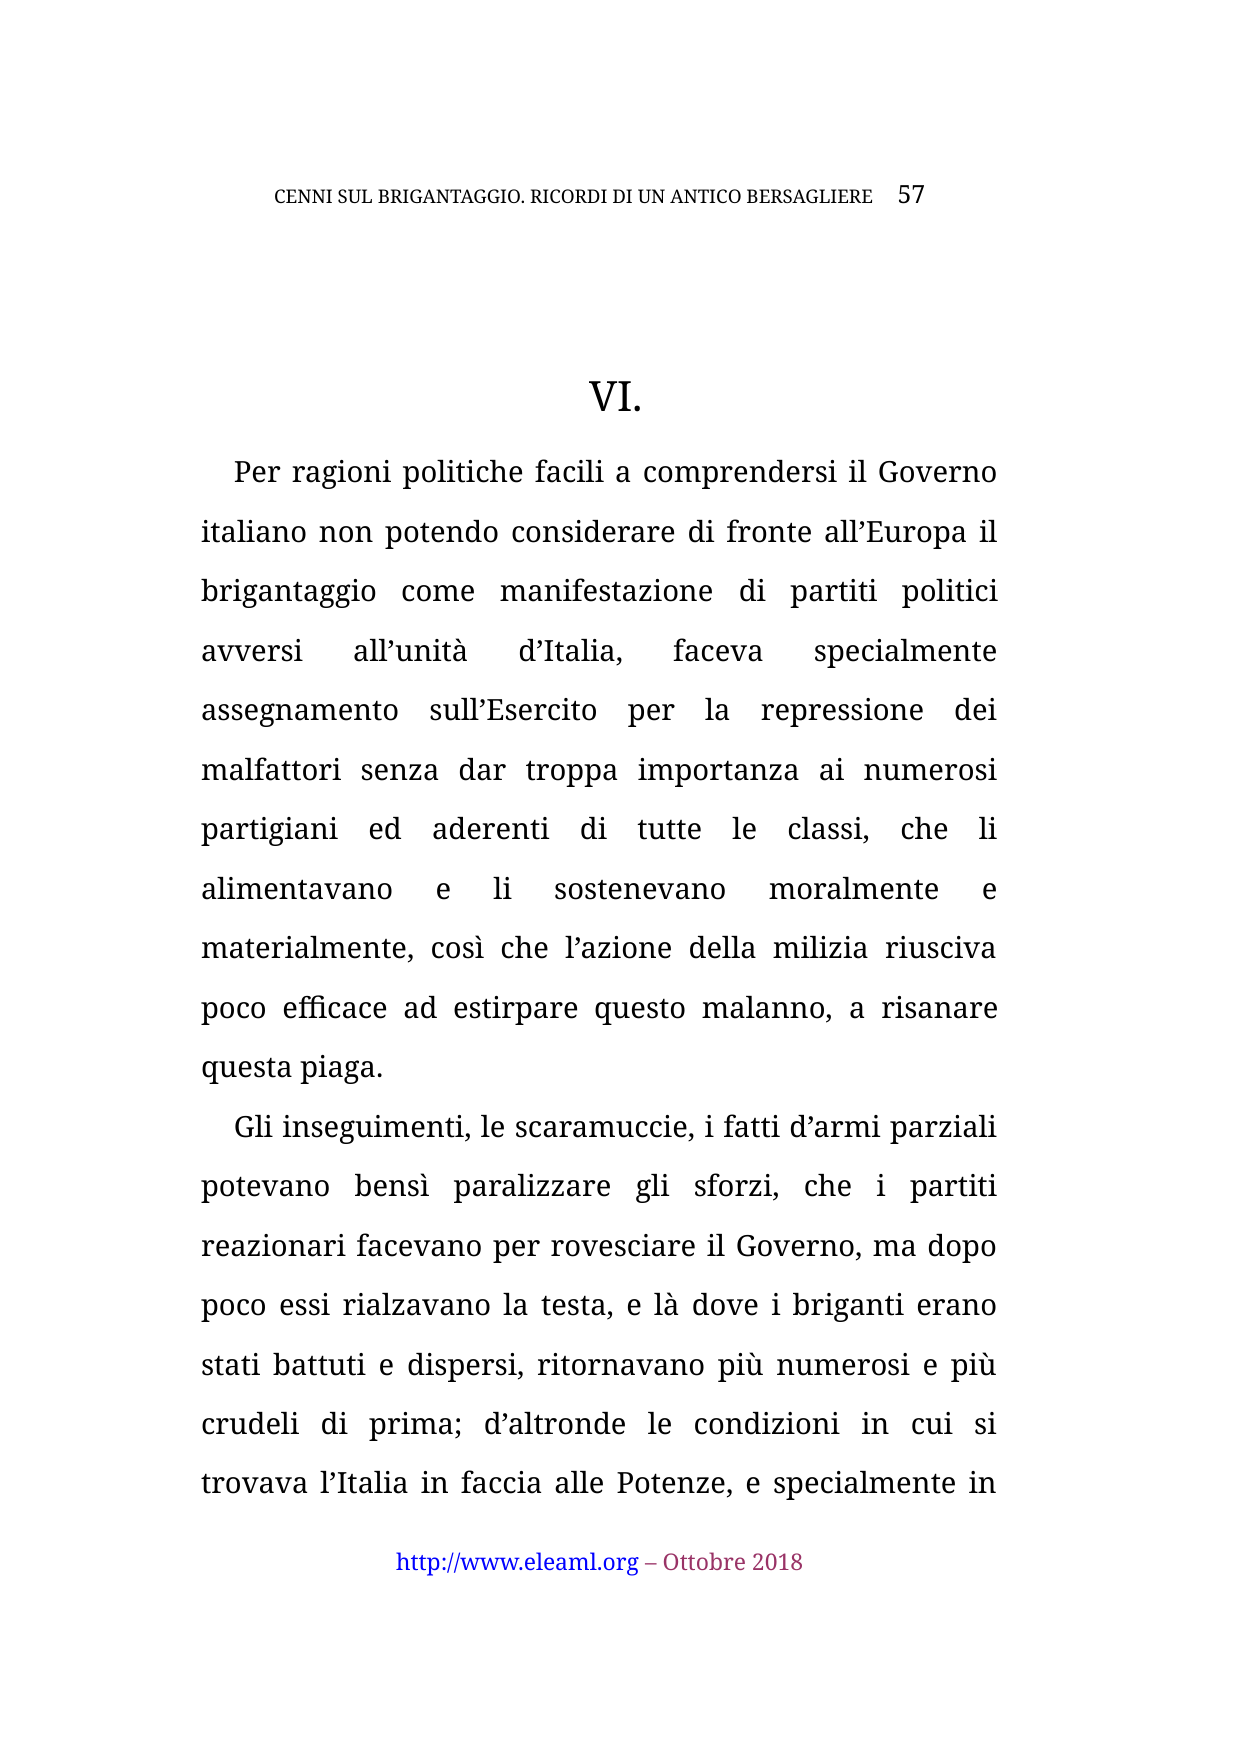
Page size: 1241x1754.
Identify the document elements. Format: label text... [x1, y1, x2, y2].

text Per ragioni politiche facili a comprendersi il Governo italiano non potendo considerare di fronte all’Europa il brigantaggio come manifestazione di partiti politici avversi all’unità d’Italia, faceva specialmente assegnamento sull’Esercito per la repressione dei malfattori senza dar troppa importanza ai numerosi partigiani ed aderenti di tutte le classi, che li alimentavano e li sostenevano moralmente e materialmente, così che l’azione della milizia riusciva poco efficace ad estirpare questo malanno, a risanare questa piaga. [201, 452, 998, 1086]
text Gli inseguimenti, le scaramuccie, i fatti d’armi parziali potevano bensì paralizzare gli sforzi, che i partiti reazionari facevano per rovesciare il Governo, ma dopo poco essi rialzavano la testa, e là dove i briganti erano stati battuti e dispersi, ritornavano più numerosi e più crudeli di prima; d’altronde le condizioni in cui si trovava l’Italia in faccia alle Potenze, e specialmente in [201, 1106, 998, 1502]
text VI. [201, 366, 998, 423]
